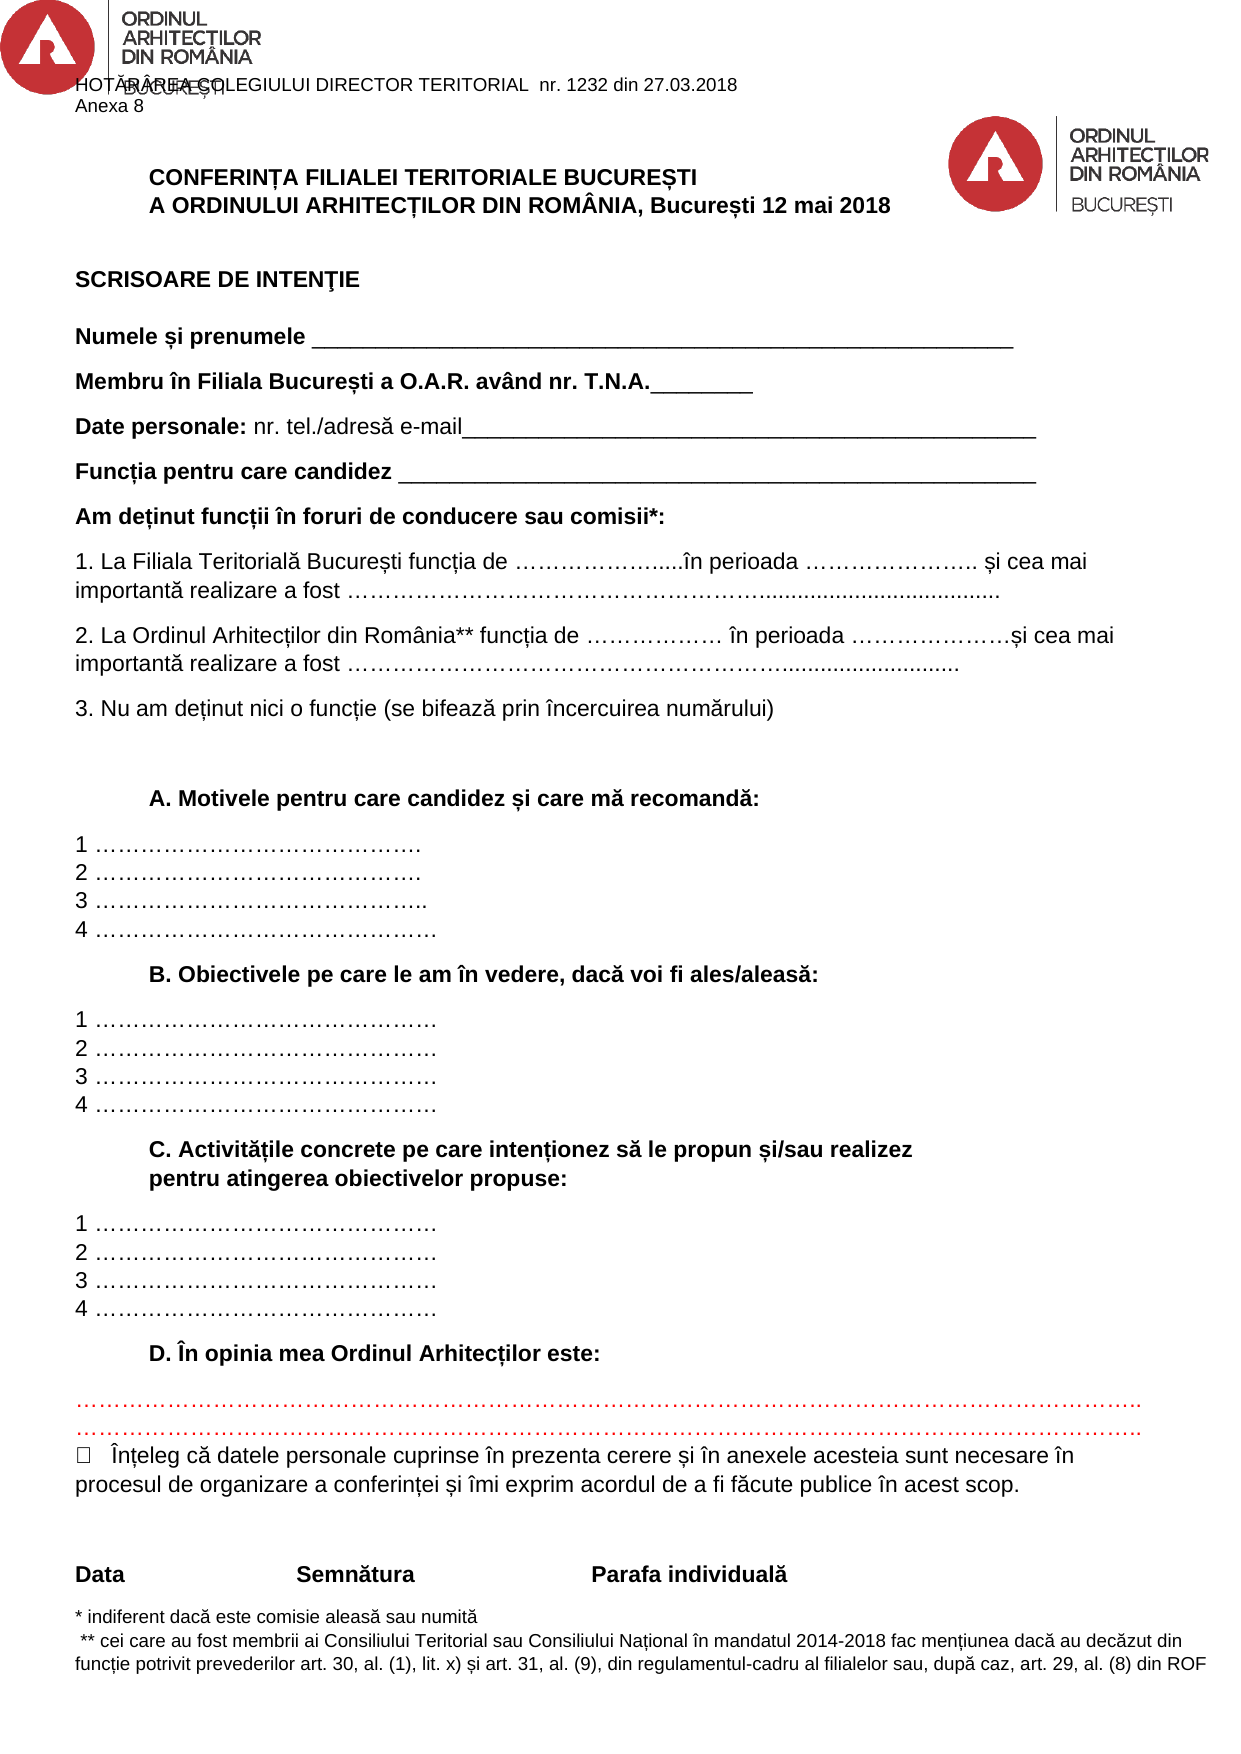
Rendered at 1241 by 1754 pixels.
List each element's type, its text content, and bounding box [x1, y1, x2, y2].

text Am deținut funcții în foruri de conducere sau comisii*: [75, 503, 1165, 529]
text 3 ……………………………………… [75, 1063, 1165, 1089]
text C. Activitățile concrete pe care intenționez să le propun și/sau realizez pentru atingerea obiectivelor propuse: [75, 1136, 1165, 1191]
text Numele și prenumele _______________________________________________________ [75, 323, 1165, 349]
text 2 ……………………………………… [75, 1034, 1165, 1061]
text 3 …………………………………….. [75, 887, 1165, 914]
text 1. La Filiala Teritorială București funcția de ……………….....în perioada ………………….. și cea mai importantă realizare a fost ………………………………………………...................................... [75, 548, 1165, 603]
text 1 ……………………………………… [75, 1210, 1165, 1236]
text B. Obiectivele pe care le am în vedere, dacă voi fi ales/aleasă: [75, 961, 1165, 987]
text A. Motivele pentru care candidez și care mă recomandă: [75, 785, 1165, 812]
text 3. Nu am deținut nici o funcție (se bifează prin încercuirea numărului) [75, 695, 1165, 722]
text 3 ……………………………………… [75, 1267, 1165, 1293]
text SCRISOARE DE INTENŢIE [75, 266, 1165, 292]
text  Înțeleg că datele personale cuprinse în prezenta cerere și în anexele acesteia sunt necesare în procesul de organizare a conferinței și îmi exprim acordul de a fi făcute publice în acest scop. [75, 1442, 1165, 1497]
picture [948, 116, 1209, 216]
text CONFERINȚA FILIALEI TERITORIALE BUCUREȘTI A ORDINULUI ARHITECȚILOR DIN ROMÂNIA, București 12 mai 2018 [75, 164, 1165, 218]
text 4 ……………………………………… [75, 916, 1165, 942]
text Membru în Filiala București a O.A.R. având nr. T.N.A.________ [75, 368, 1165, 394]
text Data Semnătura Parafa individuală [75, 1561, 1240, 1587]
text 1 ……………………………………… [75, 1006, 1165, 1032]
text 2. La Ordinul Arhitecților din România** funcția de ……………… în perioada …………………și cea mai importantă realizare a fost …………………………………………………............................ [75, 622, 1165, 676]
text 4 ……………………………………… [75, 1091, 1165, 1118]
text ** cei care au fost membrii ai Consiliului Teritorial sau Consiliului Național în mandatul 2014-2018 fac mențiunea dacă au decăzut din funcție potrivit prevederilor art. 30, al. (1), lit. x) și art. 31, al. (9), din regulamentul-cadru al filialelor sau, după caz, art. 29, al. (8) din ROF [75, 1629, 1240, 1674]
text 1 ……………………………………. [75, 831, 1165, 857]
text ………………………………………………………………………………………………………………………….. [75, 1386, 1165, 1412]
text 4 ……………………………………… [75, 1295, 1165, 1322]
text Date personale: nr. tel./adresă e-mail_____________________________________________ [75, 413, 1165, 439]
text Funcția pentru care candidez __________________________________________________ [75, 458, 1165, 484]
text * indiferent dacă este comisie aleasă sau numită [75, 1606, 1240, 1628]
text 2 ……………………………………. [75, 859, 1165, 885]
text 2 ……………………………………… [75, 1238, 1165, 1265]
picture [0, 0, 261, 99]
text D. În opinia mea Ordinul Arhitecților este: [75, 1340, 1165, 1367]
text ………………………………………………………………………………………………………………………….. [75, 1414, 1165, 1440]
